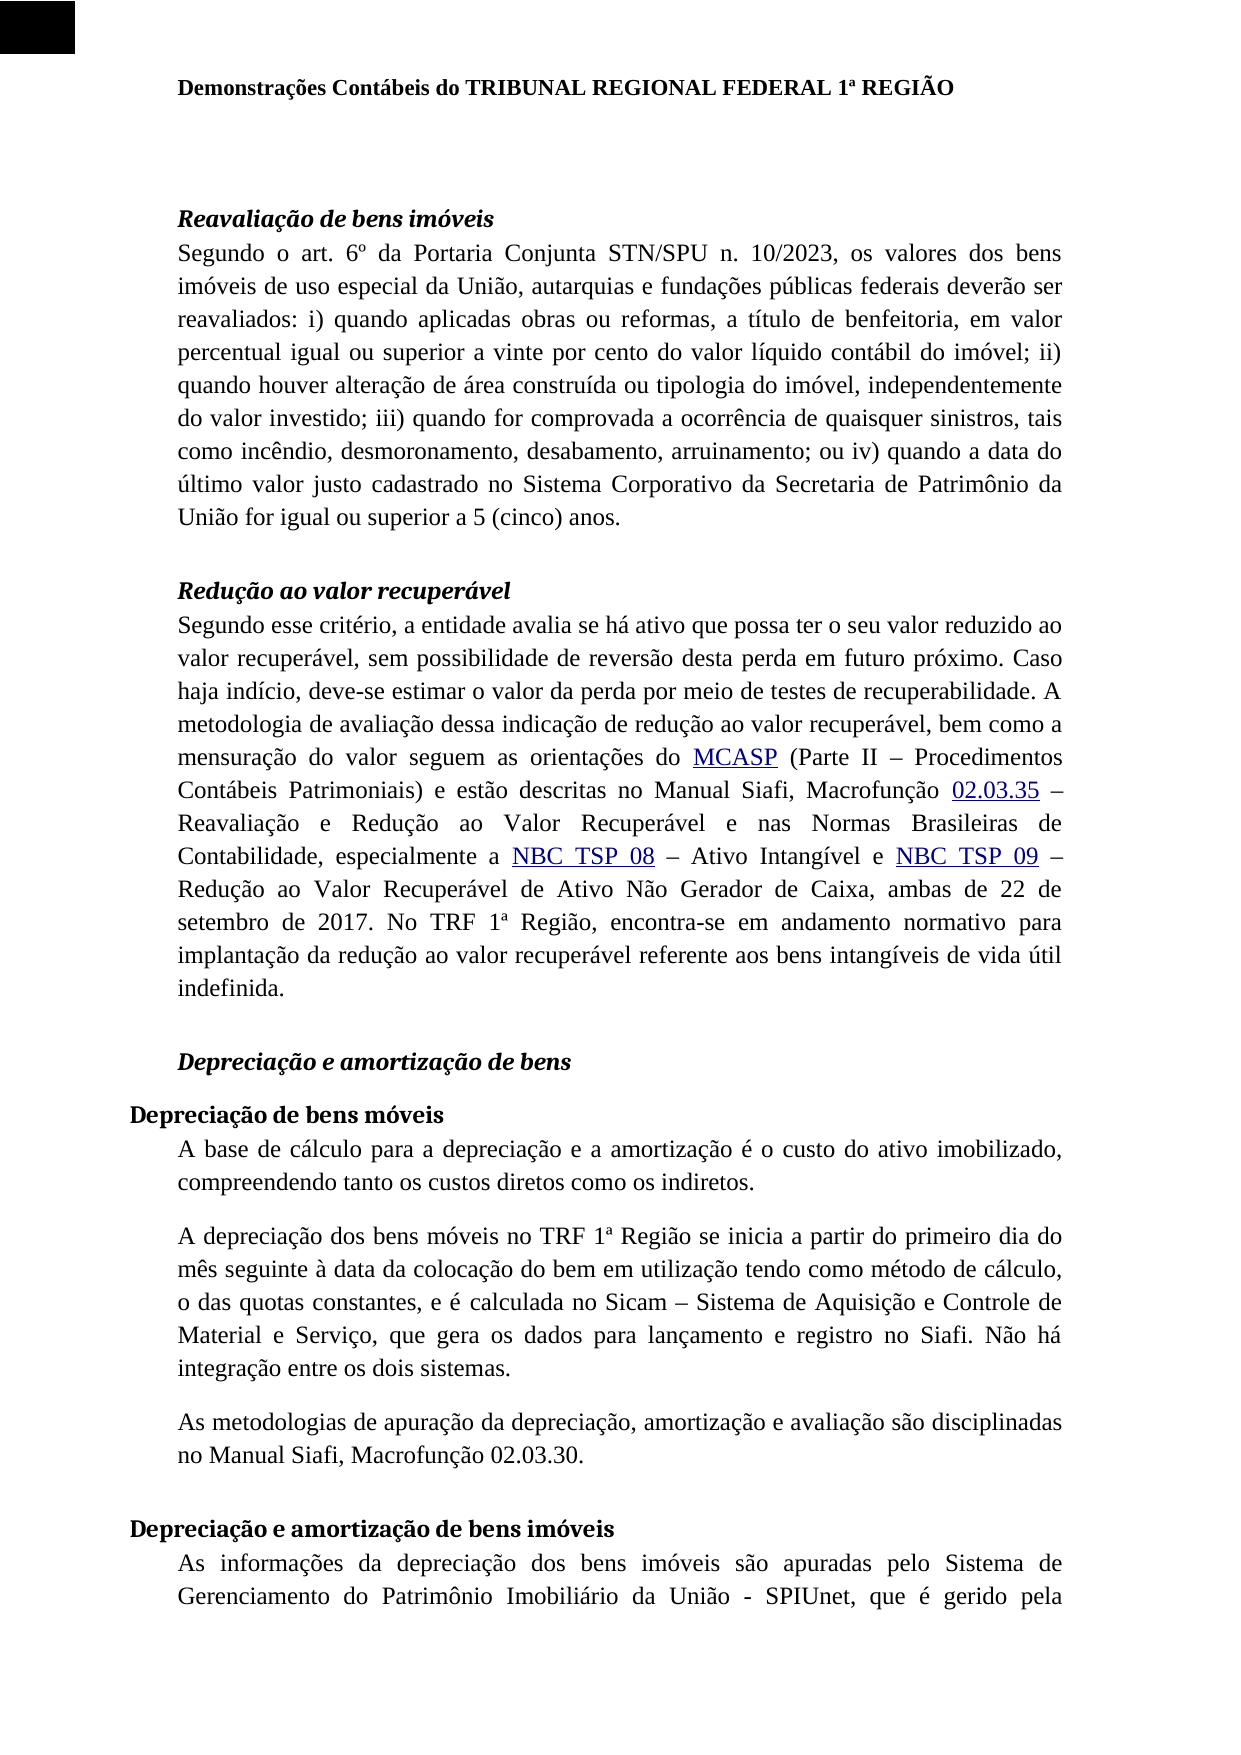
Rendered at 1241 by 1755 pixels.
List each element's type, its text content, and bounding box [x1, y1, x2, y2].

text Segundo esse critério, a entidade avalia se há ativo que possa ter o seu valor reduzido ao valor recuperável, sem possibilidade de reversão desta perda em futuro próximo. Caso haja indício, deve-se estimar o valor da perda por meio de testes de recuperabilidade. A metodologia de avaliação dessa indicação de redução ao valor recuperável, bem como a mensuração do valor seguem as orientações do MCASP (Parte II – Procedimentos Contábeis Patrimoniais) e estão descritas no Manual Siafi, Macrofunção 02.03.35 – Reavaliação e Redução ao Valor Recuperável e nas Normas Brasileiras de Contabilidade, especialmente a NBC TSP 08 – Ativo Intangível e NBC TSP 09 – Redução ao Valor Recuperável de Ativo Não Gerador de Caixa, ambas de 22 de setembro de 2017. No TRF 1ª Região, encontra-se em andamento normativo para implantação da redução ao valor recuperável referente aos bens intangíveis de vida útil indefinida. [177, 610, 1063, 1002]
subtitle Depreciação e amortização de bens imóveis [129, 1515, 1063, 1544]
subtitle Depreciação e amortização de bens [177, 1048, 1063, 1076]
subtitle Depreciação de bens móveis [129, 1101, 1063, 1130]
subtitle Reavaliação de bens imóveis [177, 205, 1063, 233]
text A depreciação dos bens móveis no TRF 1ª Região se inicia a partir do primeiro dia do mês seguinte à data da colocação do bem em utilização tendo como método de cálculo, o das quotas constantes, e é calculada no Sicam – Sistema de Aquisição e Controle de Material e Serviço, que gera os dados para lançamento e registro no Siafi. Não há integração entre os dois sistemas. [177, 1221, 1063, 1382]
text Segundo o art. 6º da Portaria Conjunta STN/SPU n. 10/2023, os valores dos bens imóveis de uso especial da União, autarquias e fundações públicas federais deverão ser reavaliados: i) quando aplicadas obras ou reformas, a título de benfeitoria, em valor percentual igual ou superior a vinte por cento do valor líquido contábil do imóvel; ii) quando houver alteração de área construída ou tipologia do imóvel, independentemente do valor investido; iii) quando for comprovada a ocorrência de quaisquer sinistros, tais como incêndio, desmoronamento, desabamento, arruinamento; ou iv) quando a data do último valor justo cadastrado no Sistema Corporativo da Secretaria de Patrimônio da União for igual ou superior a 5 (cinco) anos. [177, 238, 1063, 531]
text As metodologias de apuração da depreciação, amortização e avaliação são disciplinadas no Manual Siafi, Macrofunção 02.03.30. [177, 1407, 1063, 1469]
subtitle Redução ao valor recuperável [177, 577, 1063, 605]
text A base de cálculo para a depreciação e a amortização é o custo do ativo imobilizado, compreendendo tanto os custos diretos como os indiretos. [177, 1134, 1063, 1196]
text As informações da depreciação dos bens imóveis são apuradas pelo Sistema de Gerenciamento do Patrimônio Imobiliário da União - SPIUnet, que é gerido pela [177, 1548, 1063, 1610]
